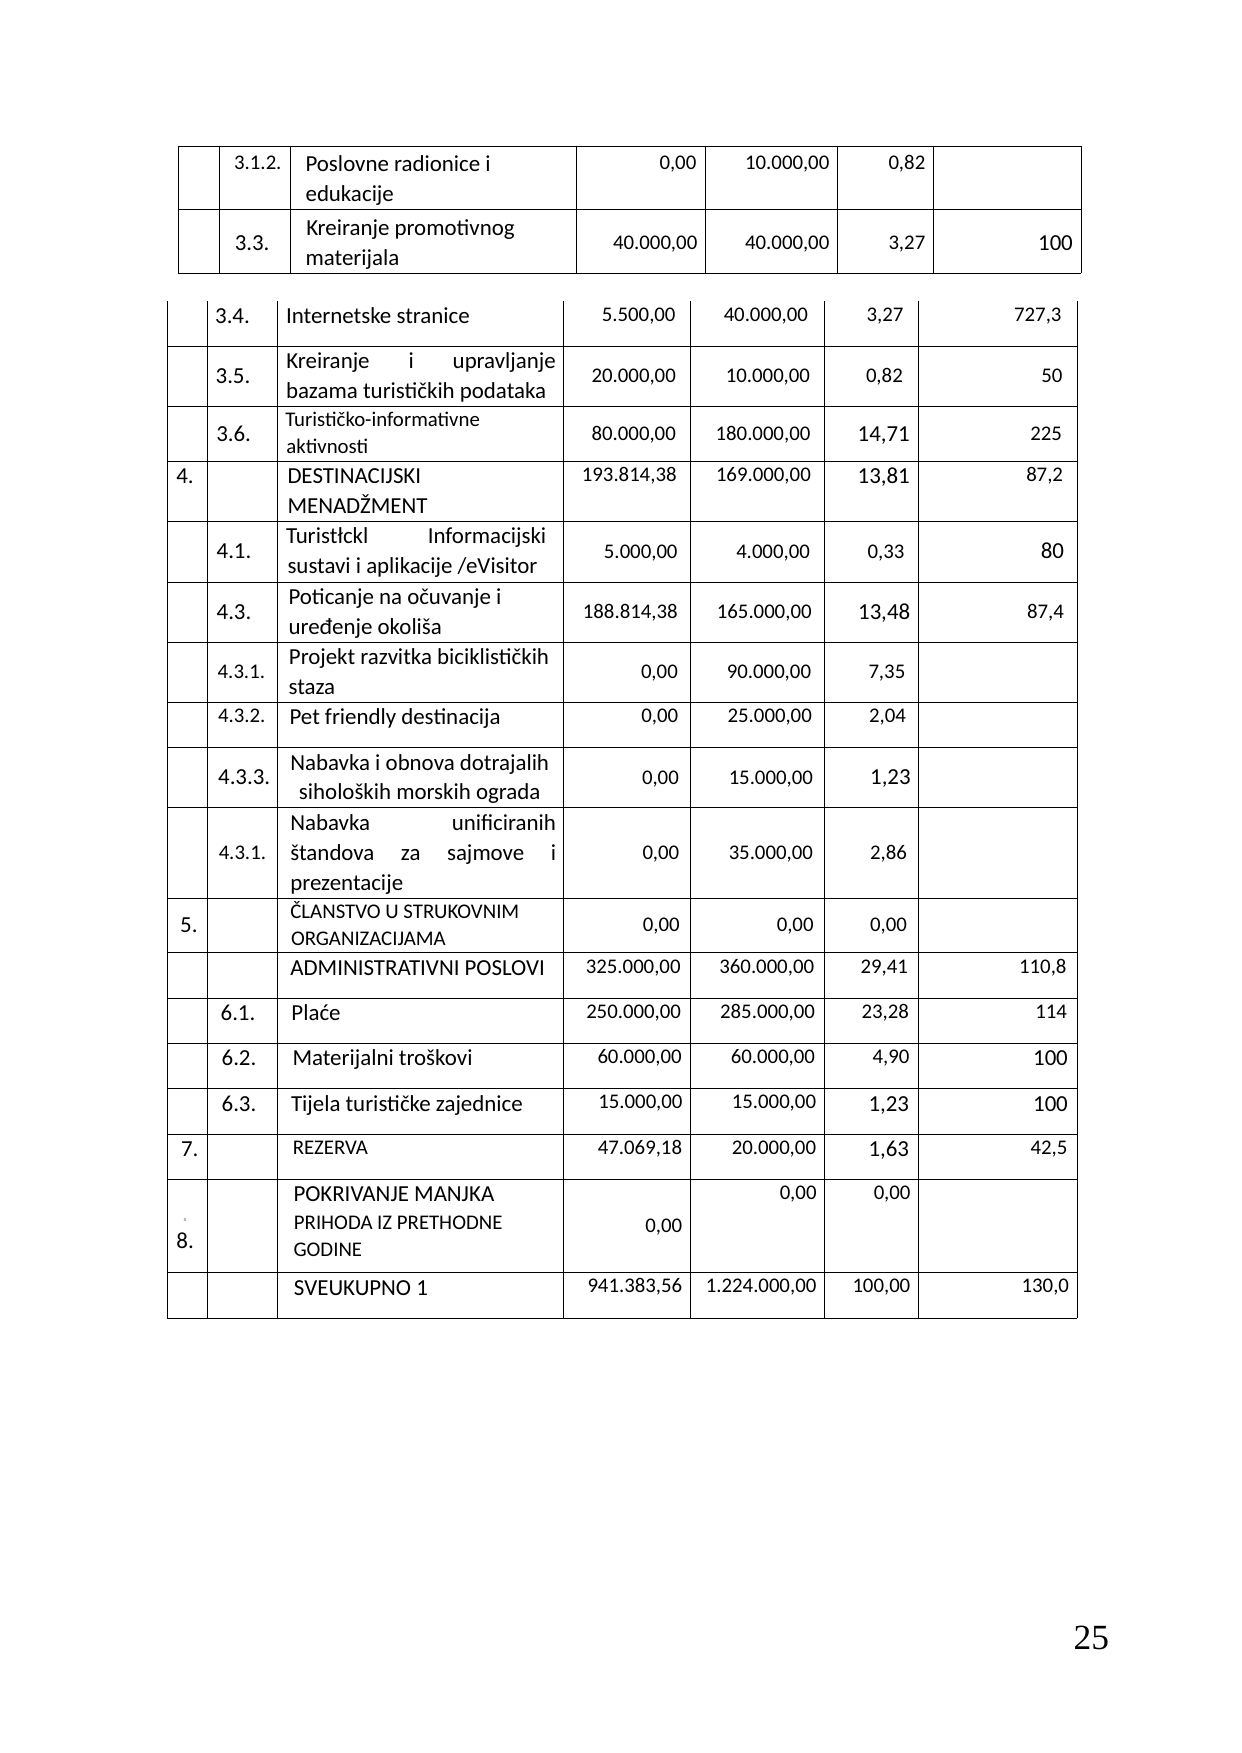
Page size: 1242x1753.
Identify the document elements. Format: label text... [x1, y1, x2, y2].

table_cell 40.000,00 [706, 210, 837, 272]
table_header 3,27 [825, 301, 918, 346]
table_cell [168, 703, 207, 747]
table_cell [919, 643, 1077, 702]
table_cell [919, 808, 1077, 897]
table_cell 360.000,00 [691, 953, 824, 998]
table_cell [919, 899, 1077, 952]
table_cell 180.000,00 [691, 407, 824, 461]
table_cell 80 [919, 522, 1077, 581]
table_cell 29,41 [825, 953, 918, 998]
table_cell 13,48 [825, 583, 918, 642]
table_cell 15.000,00 [691, 748, 824, 807]
table_cell ADMINISTRATIVNI POSLOVI [278, 953, 563, 998]
table_cell Pet friendly destinacija [278, 703, 563, 747]
table_cell 90.000,00 [691, 643, 824, 702]
table_cell [168, 1044, 207, 1088]
table_cell REZERVA [278, 1135, 563, 1179]
table_cell Turistłckl Informacijski sustavi i aplikacije /eVisitor [278, 522, 563, 581]
table_cell 114 [919, 999, 1077, 1043]
table_header [168, 301, 207, 346]
table_cell 100 [919, 1089, 1077, 1133]
table_cell Materijalni troškovi [278, 1044, 563, 1088]
table_cell 0,00 [825, 1180, 918, 1272]
table_cell 3.5. [208, 347, 277, 406]
table_cell 4.000,00 [691, 522, 824, 581]
table_cell ČLANSTVO U STRUKOVNIM ORGANIZACIJAMA [278, 899, 563, 952]
table_cell 87,4 [919, 583, 1077, 642]
table_cell 10.000,00 [691, 347, 824, 406]
table_cell [208, 899, 277, 952]
table_cell 100,00 [825, 1273, 918, 1317]
table_cell [208, 1180, 277, 1272]
table_cell 47.069,18 [564, 1135, 690, 1179]
table_cell 225 [919, 407, 1077, 461]
table_cell 0,00 [564, 703, 690, 747]
table_cell [208, 462, 277, 521]
table_cell 0,00 [564, 643, 690, 702]
table_cell 3.1.2. [220, 147, 290, 209]
table_cell 80.000,00 [564, 407, 690, 461]
table_header 727,3 [919, 301, 1077, 346]
table_cell Poticanje na očuvanje i uređenje okoliša [278, 583, 563, 642]
table_cell 110,8 [919, 953, 1077, 998]
table_cell 87,2 [919, 462, 1077, 521]
table_cell 250.000,00 [564, 999, 690, 1043]
table_cell 3,27 [838, 210, 933, 272]
table_cell 0,00 [564, 808, 690, 897]
table_cell [208, 1273, 277, 1317]
table_cell 193.814,38 [564, 462, 690, 521]
table_cell 60.000,00 [564, 1044, 690, 1088]
table_cell 100 [934, 210, 1081, 272]
table_cell [919, 703, 1077, 747]
table_cell [172, 146, 178, 209]
table_cell 165.000,00 [691, 583, 824, 642]
table_cell 1,63 [825, 1135, 918, 1179]
table_cell [168, 1273, 207, 1317]
table_cell 4.3. [208, 583, 277, 642]
table_cell Projekt razvitka biciklističkih staza [278, 643, 563, 702]
table_cell 5. [168, 899, 207, 952]
table_cell 325.000,00 [564, 953, 690, 998]
table_cell 0,00 [825, 899, 918, 952]
table_cell 941.383,56 [564, 1273, 690, 1317]
table_cell Tijela turističke zajednice [278, 1089, 563, 1133]
table_cell 50 [919, 347, 1077, 406]
table_cell 285.000,00 [691, 999, 824, 1043]
table_cell 188.814,38 [564, 583, 690, 642]
table_cell 35.000,00 [691, 808, 824, 897]
table_cell [934, 147, 1081, 209]
table_cell [919, 1180, 1077, 1272]
table_cell Kreiranje i upravljanje bazama turističkih podataka [278, 347, 563, 406]
table_header 5.500,00 [564, 301, 690, 346]
table_cell Poslovne radionice i edukacije [291, 147, 576, 209]
table_cell 0,00 [577, 147, 705, 209]
table_cell 20.000,00 [564, 347, 690, 406]
table_cell [168, 522, 207, 581]
table_cell 0,33 [825, 522, 918, 581]
table_header 40.000,00 [691, 301, 824, 346]
table_cell 7,35 [825, 643, 918, 702]
table_cell 3.6. [208, 407, 277, 461]
table_cell 2,04 [825, 703, 918, 747]
table_cell 3.3. [220, 210, 290, 272]
table_cell 1,23 [825, 748, 918, 807]
table_cell [179, 147, 219, 209]
table_cell [172, 209, 178, 272]
table_cell 6.1. [208, 999, 277, 1043]
table_cell 4.3.3. [208, 748, 277, 807]
table_cell [168, 407, 207, 461]
table_cell 23,28 [825, 999, 918, 1043]
table_cell 169.000,00 [691, 462, 824, 521]
table_cell Turističko-informativne aktivnosti [278, 407, 563, 461]
table_cell [168, 643, 207, 702]
table_cell Kreiranje promotivnog materijala [291, 210, 576, 272]
table_cell 13,81 [825, 462, 918, 521]
table_cell 7. [168, 1135, 207, 1179]
table_cell 6.3. [208, 1089, 277, 1133]
table_cell 0,82 [825, 347, 918, 406]
table_cell 0,82 [838, 147, 933, 209]
table_cell Nabavka unificiranih štandova za sajmove i prezentacije [278, 808, 563, 897]
table_header 3.4. [208, 301, 277, 346]
table_cell 2,86 [825, 808, 918, 897]
table_cell 4,90 [825, 1044, 918, 1088]
table_cell 60.000,00 [691, 1044, 824, 1088]
table_cell [168, 999, 207, 1043]
table_cell 4.3.1. [208, 643, 277, 702]
table_cell 4.3.1. [208, 808, 277, 897]
table_cell 8. [168, 1180, 207, 1272]
table_cell [168, 1089, 207, 1133]
table_cell 0,00 [564, 748, 690, 807]
table_cell [168, 748, 207, 807]
table_cell 0,00 [564, 899, 690, 952]
table_cell 20.000,00 [691, 1135, 824, 1179]
table_header Internetske stranice [278, 301, 563, 346]
table_cell 10.000,00 [706, 147, 837, 209]
table_cell [208, 953, 277, 998]
table_cell 6.2. [208, 1044, 277, 1088]
table_cell 40.000,00 [577, 210, 705, 272]
table_cell DESTINACIJSKI MENADŽMENT [278, 462, 563, 521]
table_cell [168, 808, 207, 897]
table_cell 4. [168, 462, 207, 521]
table_cell SVEUKUPNO 1 [278, 1273, 563, 1317]
table_cell 0,00 [564, 1180, 690, 1272]
table_cell 5.000,00 [564, 522, 690, 581]
table_cell 15.000,00 [691, 1089, 824, 1133]
table_cell 14,71 [825, 407, 918, 461]
table_cell 0,00 [691, 1180, 824, 1272]
table_cell [168, 347, 207, 406]
table_cell Nabavka i obnova dotrajalih siholoških morskih ograda [278, 748, 563, 807]
table_cell 25.000,00 [691, 703, 824, 747]
table_cell 100 [919, 1044, 1077, 1088]
table_cell [919, 748, 1077, 807]
table_cell [168, 583, 207, 642]
table_cell POKRIVANJE MANJKA PRIHODA IZ PRETHODNE GODINE [278, 1180, 563, 1272]
table_cell 1.224.000,00 [691, 1273, 824, 1317]
table_cell 4.1. [208, 522, 277, 581]
table_cell 0,00 [691, 899, 824, 952]
table_cell 130,0 [919, 1273, 1077, 1317]
table_cell [208, 1135, 277, 1179]
table_cell 4.3.2. [208, 703, 277, 747]
table_cell 1,23 [825, 1089, 918, 1133]
table_cell [179, 210, 219, 272]
table_cell [168, 953, 207, 998]
table_cell 42,5 [919, 1135, 1077, 1179]
table_cell Plaće [278, 999, 563, 1043]
table_cell 15.000,00 [564, 1089, 690, 1133]
